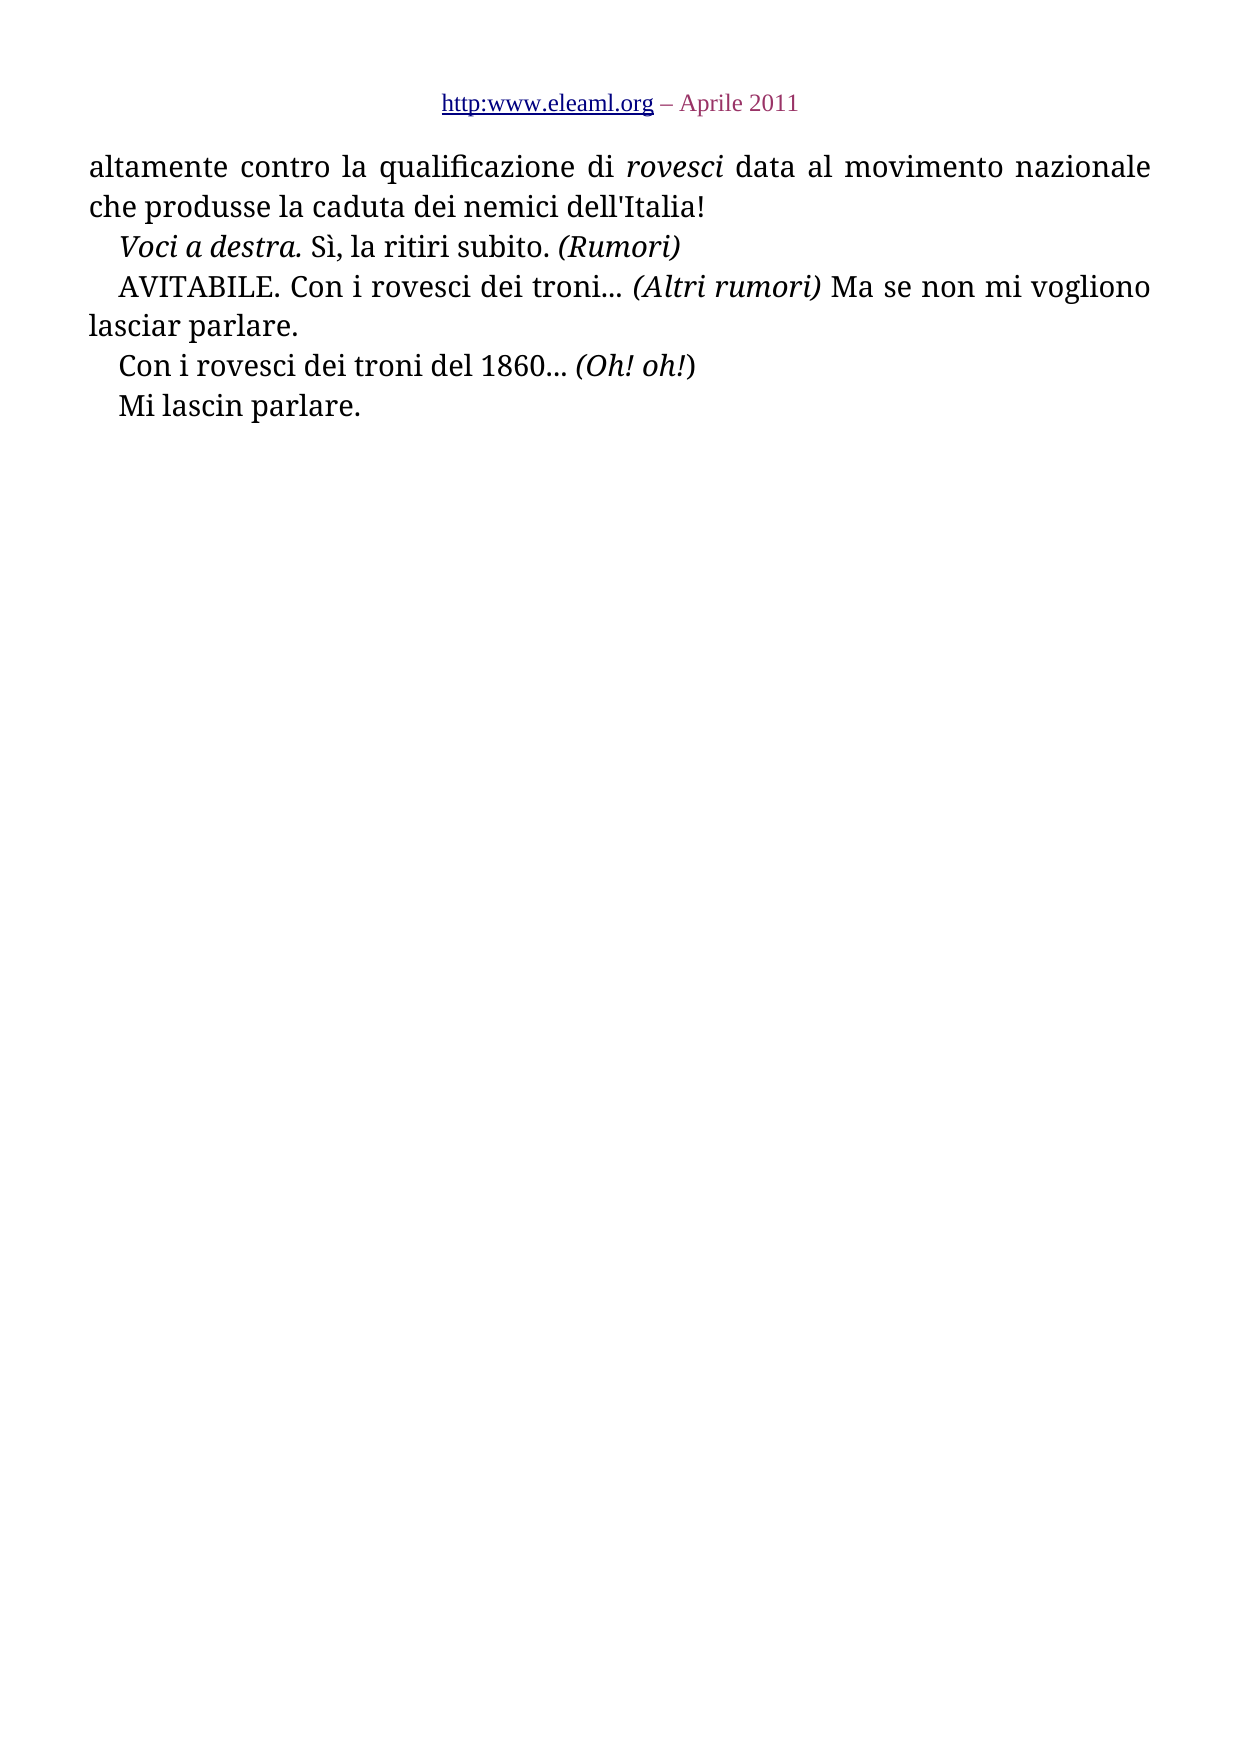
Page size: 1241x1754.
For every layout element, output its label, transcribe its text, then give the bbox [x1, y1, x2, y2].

text altamente contro la qualificazione di rovesci data al movimento nazionale che produsse la caduta dei nemici dell'Italia! [88, 147, 1152, 226]
text AVITABILE. Con i rovesci dei troni... (Altri rumori) Ma se non mi vogliono lasciar parlare. [88, 266, 1152, 345]
text Voci a destra. Sì, la ritiri subito. (Rumori) [88, 226, 1152, 266]
text Mi lascin parlare. [88, 385, 1152, 424]
text Con i rovesci dei troni del 1860... (Oh! oh!) [88, 345, 1152, 385]
